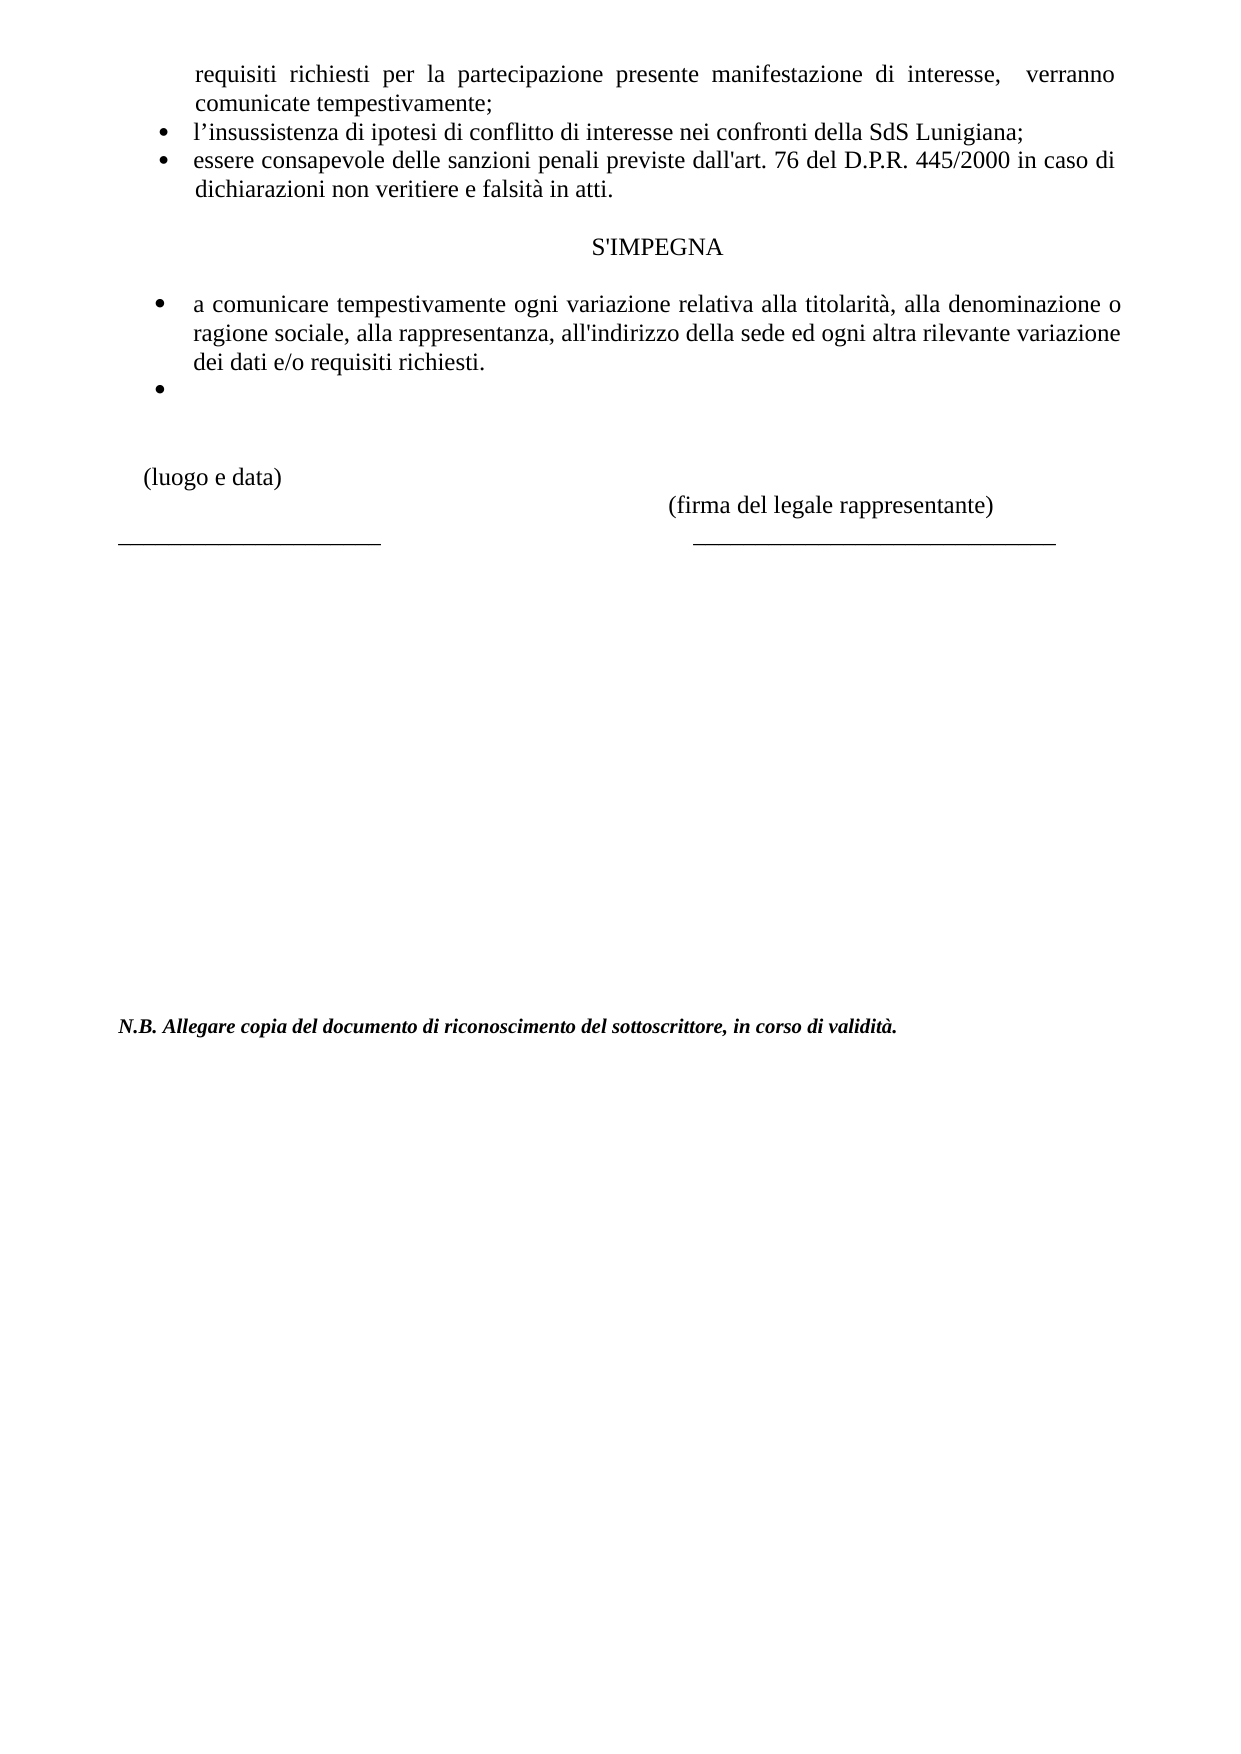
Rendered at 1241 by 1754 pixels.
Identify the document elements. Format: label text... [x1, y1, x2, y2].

list a comunicare tempestivamente ogni variazione relativa alla titolarità, alla denominazione o ragione sociale, alla rappresentanza, all'indirizzo della sede ed ogni altra rilevante variazione dei dati e/o requisiti richiesti. [156, 289, 1122, 375]
text S'IMPEGNA [193, 232, 1122, 260]
list l’insussistenza di ipotesi di conflitto di interesse nei confronti della SdS Lunigiana; [159, 117, 1116, 145]
text N.B. Allegare copia del documento di riconoscimento del sottoscrittore, in corso di validità. [118, 1014, 1122, 1038]
list requisiti richiesti per la partecipazione presente manifestazione di interesse, verranno comunicate tempestivamente; [159, 59, 1116, 117]
text (firma del legale rappresentante) [118, 490, 1122, 519]
text _____________________ _____________________________ [118, 519, 1122, 548]
text (luogo e data) [118, 462, 1122, 490]
list essere consapevole delle sanzioni penali previste dall'art. 76 del D.P.R. 445/2000 in caso di dichiarazioni non veritiere e falsità in atti. [159, 145, 1116, 203]
